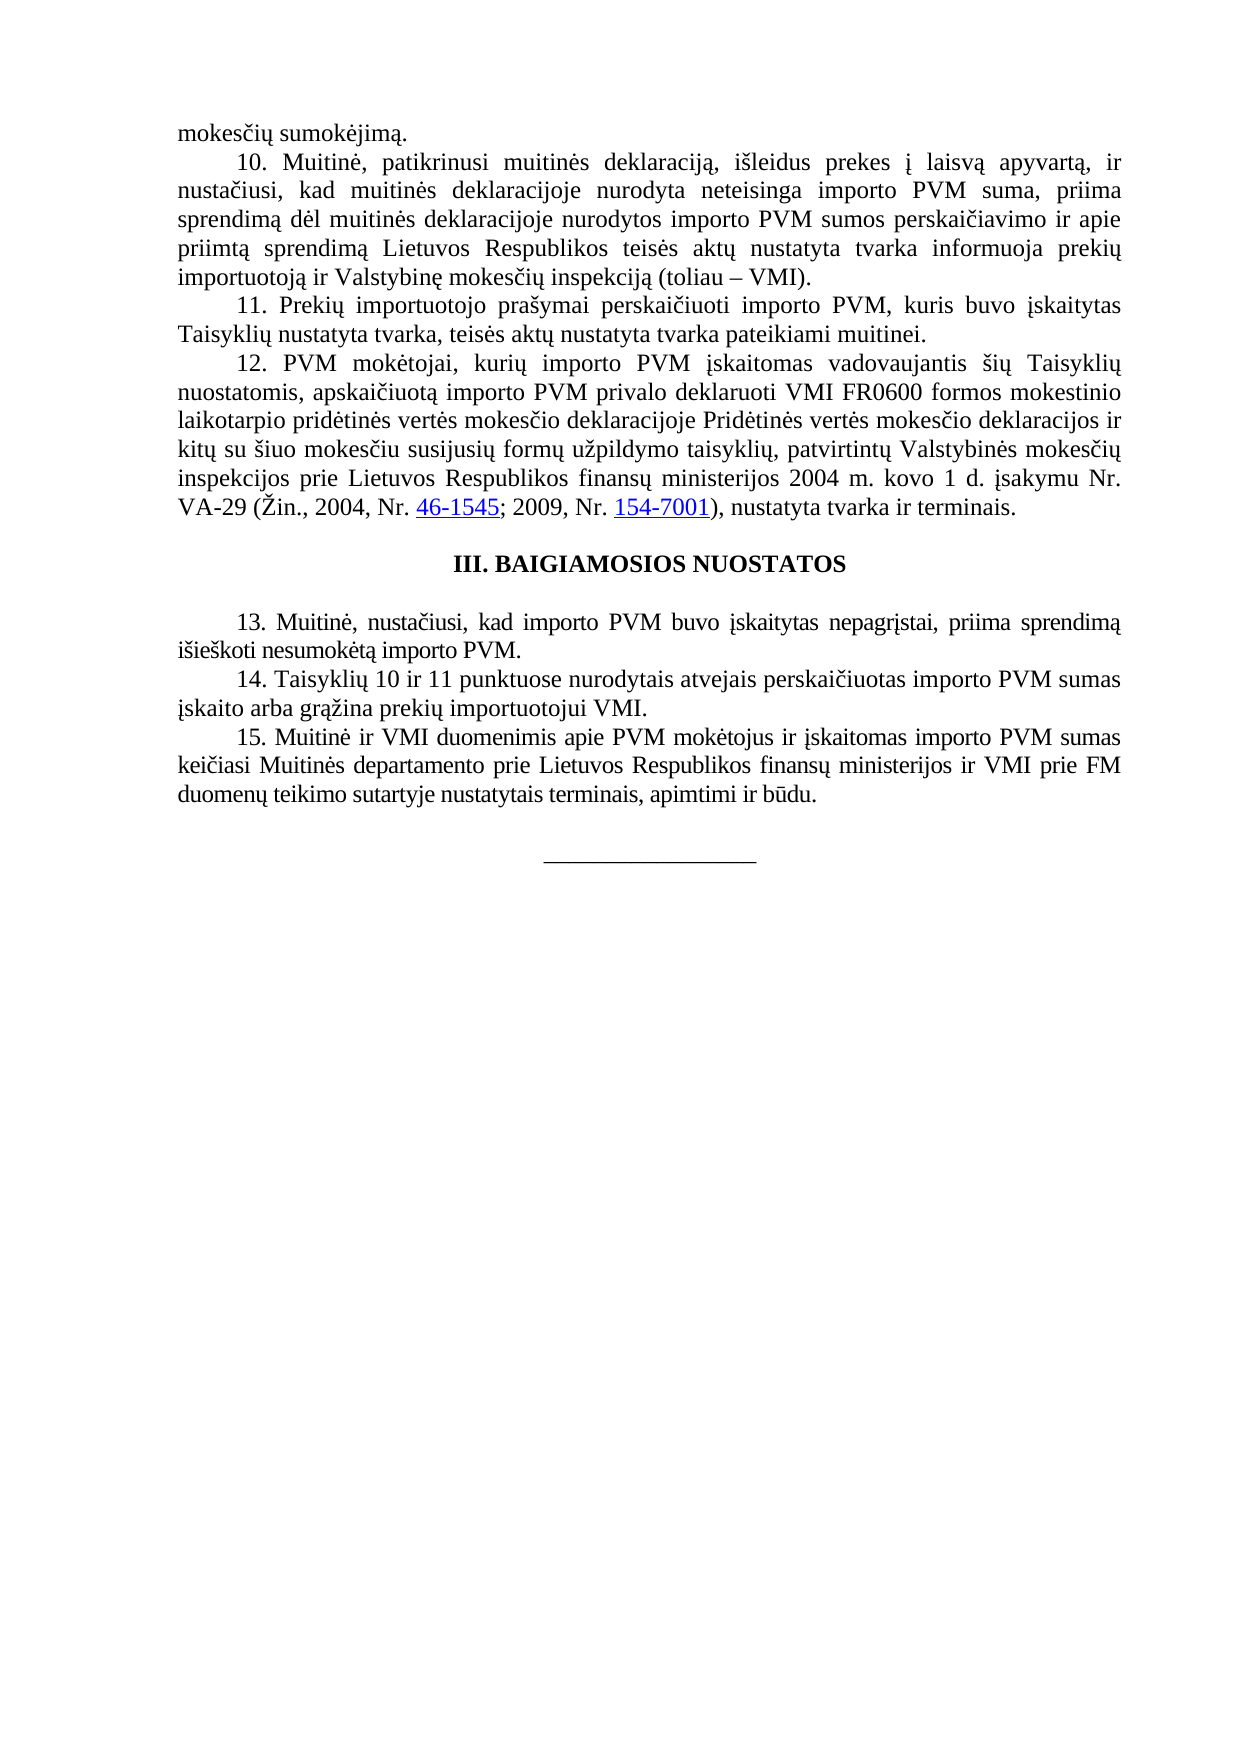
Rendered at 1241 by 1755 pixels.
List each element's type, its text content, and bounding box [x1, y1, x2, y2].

text 14. Taisyklių 10 ir 11 punktuose nurodytais atvejais perskaičiuotas importo PVM sumas įskaito arba grąžina prekių importuotojui VMI. [177, 664, 1122, 722]
text III. BAIGIAMOSIOS NUOSTATOS [177, 549, 1122, 578]
text _________________ [177, 837, 1122, 866]
text 15. Muitinė ir VMI duomenimis apie PVM mokėtojus ir įskaitomas importo PVM sumas keičiasi Muitinės departamento prie Lietuvos Respublikos finansų ministerijos ir VMI prie FM duomenų teikimo sutartyje nustatytais terminais, apimtimi ir būdu. [177, 722, 1122, 808]
text mokesčių sumokėjimą. [177, 118, 1122, 147]
text 12. PVM mokėtojai, kurių importo PVM įskaitomas vadovaujantis šių Taisyklių nuostatomis, apskaičiuotą importo PVM privalo deklaruoti VMI FR0600 formos mokestinio laikotarpio pridėtinės vertės mokesčio deklaracijoje Pridėtinės vertės mokesčio deklaracijos ir kitų su šiuo mokesčiu susijusių formų užpildymo taisyklių, patvirtintų Valstybinės mokesčių inspekcijos prie Lietuvos Respublikos finansų ministerijos 2004 m. kovo 1 d. įsakymu Nr. VA-29 (Žin., 2004, Nr. 46-1545; 2009, Nr. 154-7001), nustatyta tvarka ir terminais. [177, 348, 1122, 521]
text 11. Prekių importuotojo prašymai perskaičiuoti importo PVM, kuris buvo įskaitytas Taisyklių nustatyta tvarka, teisės aktų nustatyta tvarka pateikiami muitinei. [177, 291, 1122, 348]
text 13. Muitinė, nustačiusi, kad importo PVM buvo įskaitytas nepagrįstai, priima sprendimą išieškoti nesumokėtą importo PVM. [177, 607, 1122, 664]
text 10. Muitinė, patikrinusi muitinės deklaraciją, išleidus prekes į laisvą apyvartą, ir nustačiusi, kad muitinės deklaracijoje nurodyta neteisinga importo PVM suma, priima sprendimą dėl muitinės deklaracijoje nurodytos importo PVM sumos perskaičiavimo ir apie priimtą sprendimą Lietuvos Respublikos teisės aktų nustatyta tvarka informuoja prekių importuotoją ir Valstybinę mokesčių inspekciją (toliau – VMI). [177, 147, 1122, 291]
